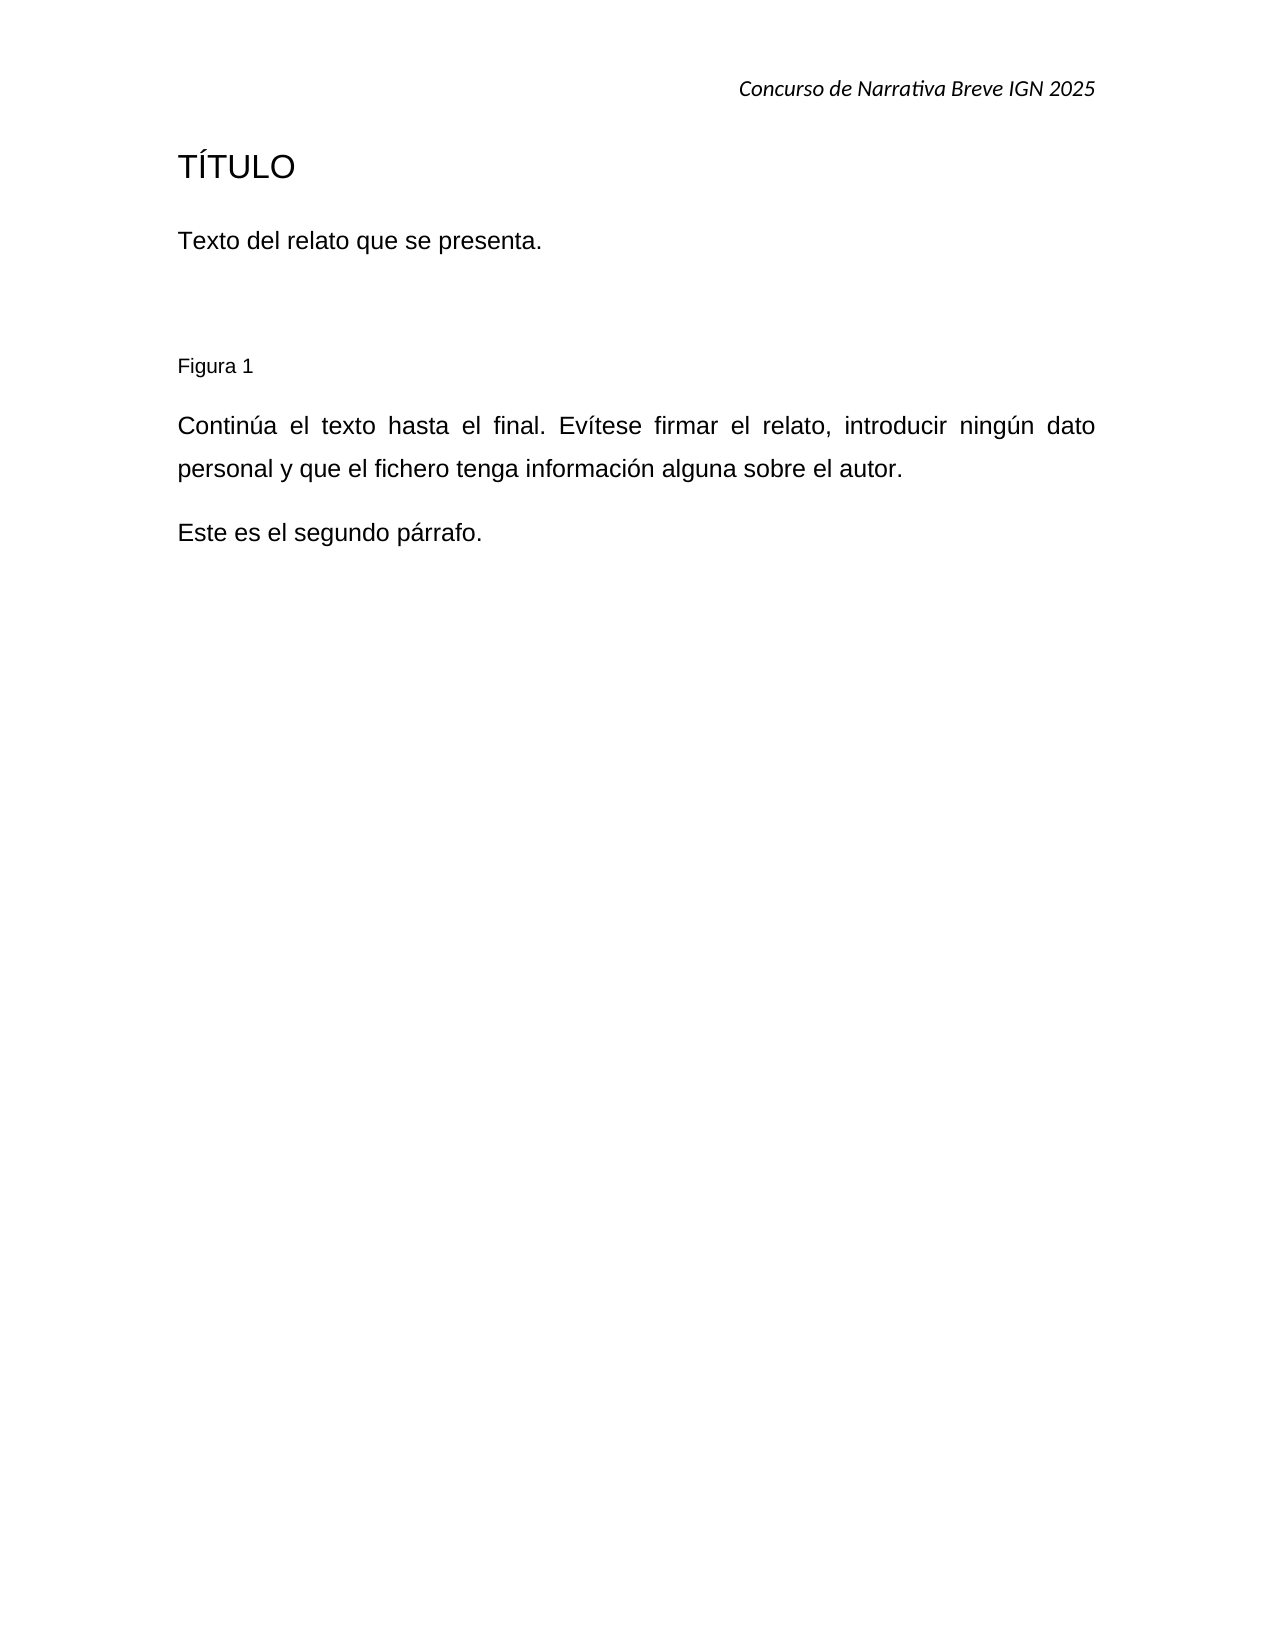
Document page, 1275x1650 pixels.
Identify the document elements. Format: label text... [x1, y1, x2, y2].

text Texto del relato que se presenta. [177, 226, 1098, 255]
text Continúa el texto hasta el final. Evítese firmar el relato, introducir ningún dato personal y que el fichero tenga información alguna sobre el autor. [177, 411, 1098, 483]
text TÍTULO [177, 148, 1098, 186]
text Este es el segundo párrafo. [177, 518, 1098, 547]
text Figura 1 [177, 354, 1098, 378]
